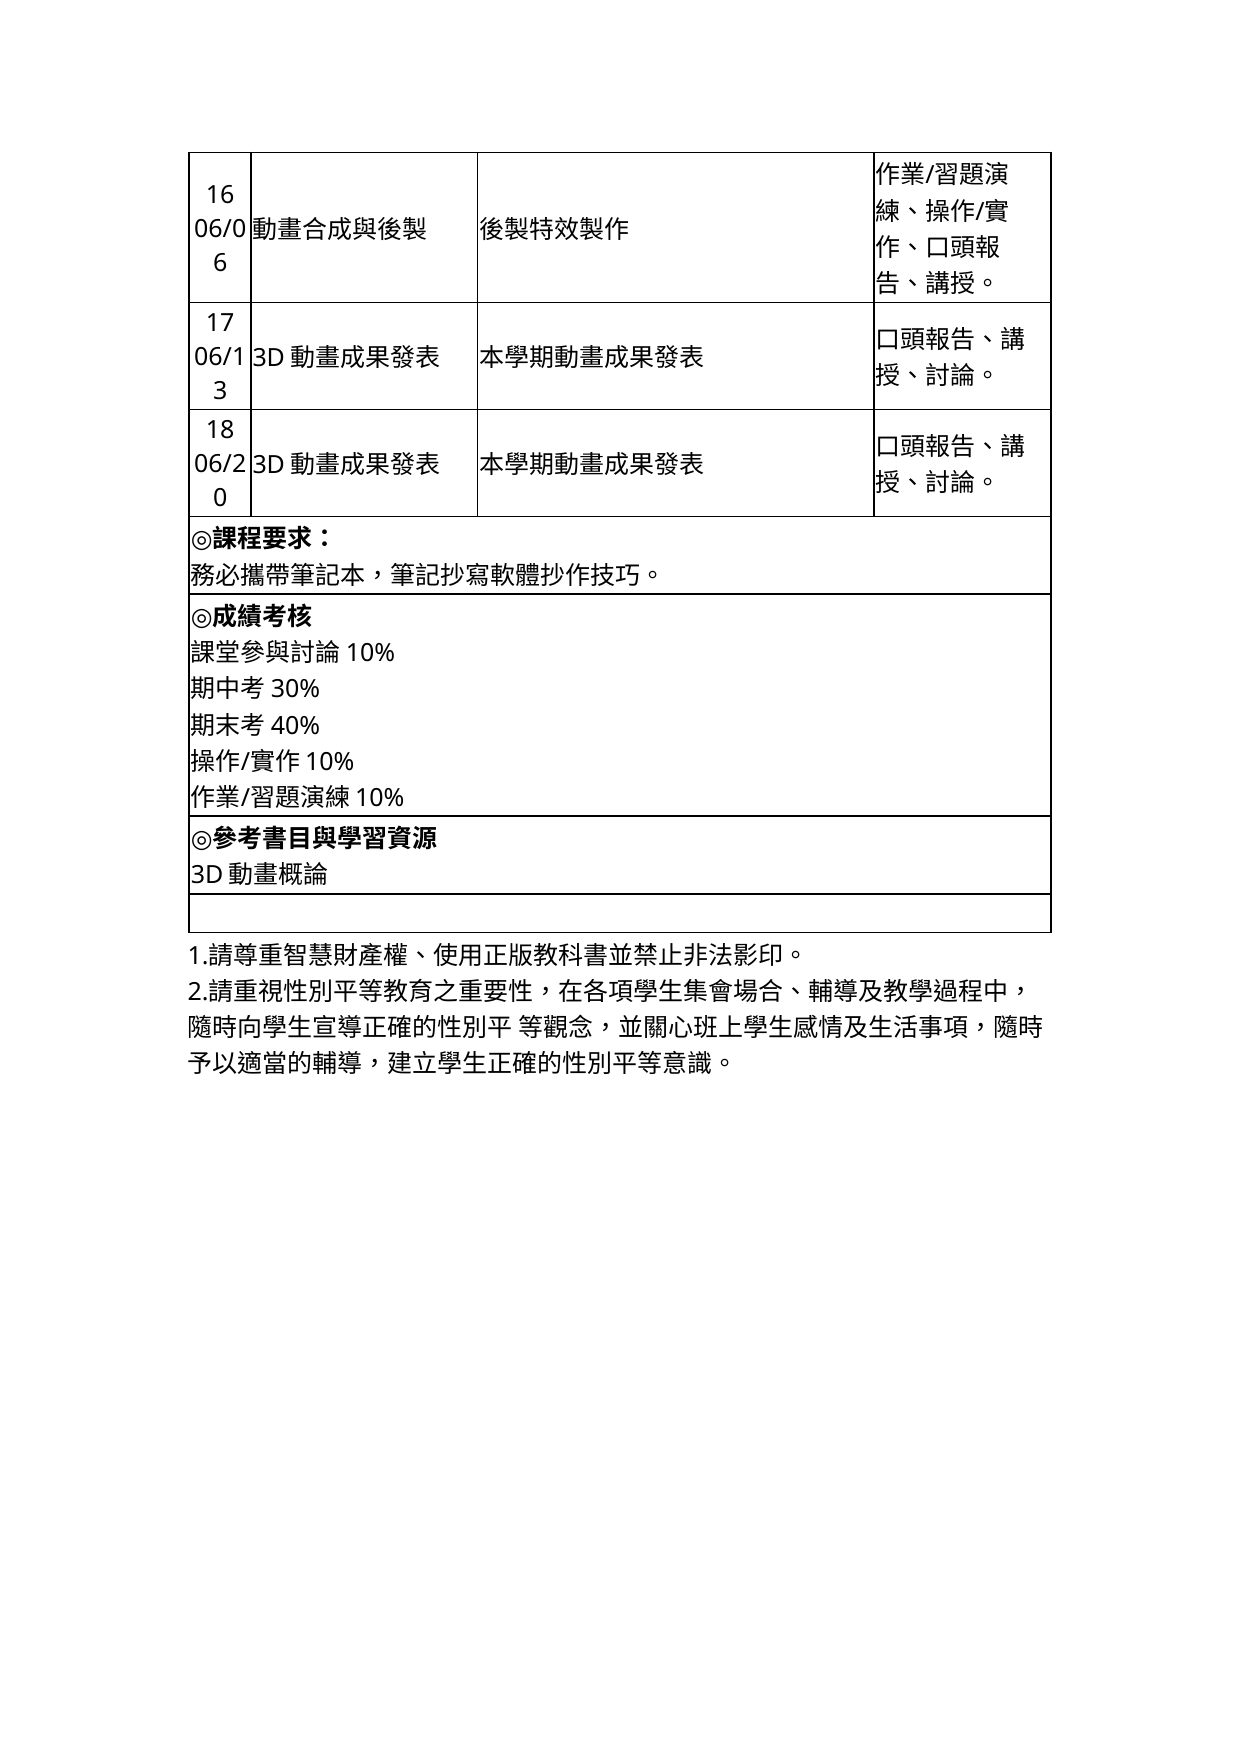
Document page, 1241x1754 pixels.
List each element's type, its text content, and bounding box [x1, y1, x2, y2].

table_cell 18 06/20 [190, 410, 250, 516]
table_cell ◎參考書目與學習資源 3D動畫概論 [190, 817, 1050, 893]
table_cell ◎成績考核 課堂參與討論10% 期中考30% 期末考40% 操作/實作10% 作業/習題演練10% [190, 595, 1050, 815]
text 1.請尊重智慧財產權、使用正版教科書並禁止非法影印。 2.請重視性別平等教育之重要性，在各項學生集會場合、輔導及教學過程中，隨時向學生宣導正確的性別平 等觀念，並關心班上學生感情及生活事項，隨時予以適當的輔導，建立學生正確的性別平等意識。 [187, 935, 1053, 1080]
table_cell 本學期動畫成果發表 [478, 410, 873, 516]
table_cell 後製特效製作 [478, 153, 873, 301]
table_cell 3D動畫成果發表 [252, 303, 477, 408]
table_cell 作業/習題演練、操作/實作、口頭報告、講授。 [875, 153, 1050, 301]
table_cell 口頭報告、講授、討論。 [875, 410, 1050, 516]
table_cell 口頭報告、講授、討論。 [875, 303, 1050, 408]
table_cell 動畫合成與後製 [252, 153, 477, 301]
table_cell 3D動畫成果發表 [252, 410, 477, 516]
table_cell 本學期動畫成果發表 [478, 303, 873, 408]
table_cell 16 06/06 [190, 153, 250, 301]
table_cell ◎課程要求： 務必攜帶筆記本，筆記抄寫軟體抄作技巧。 [190, 517, 1050, 593]
table_cell 17 06/13 [190, 303, 250, 408]
table_cell [190, 895, 1050, 932]
